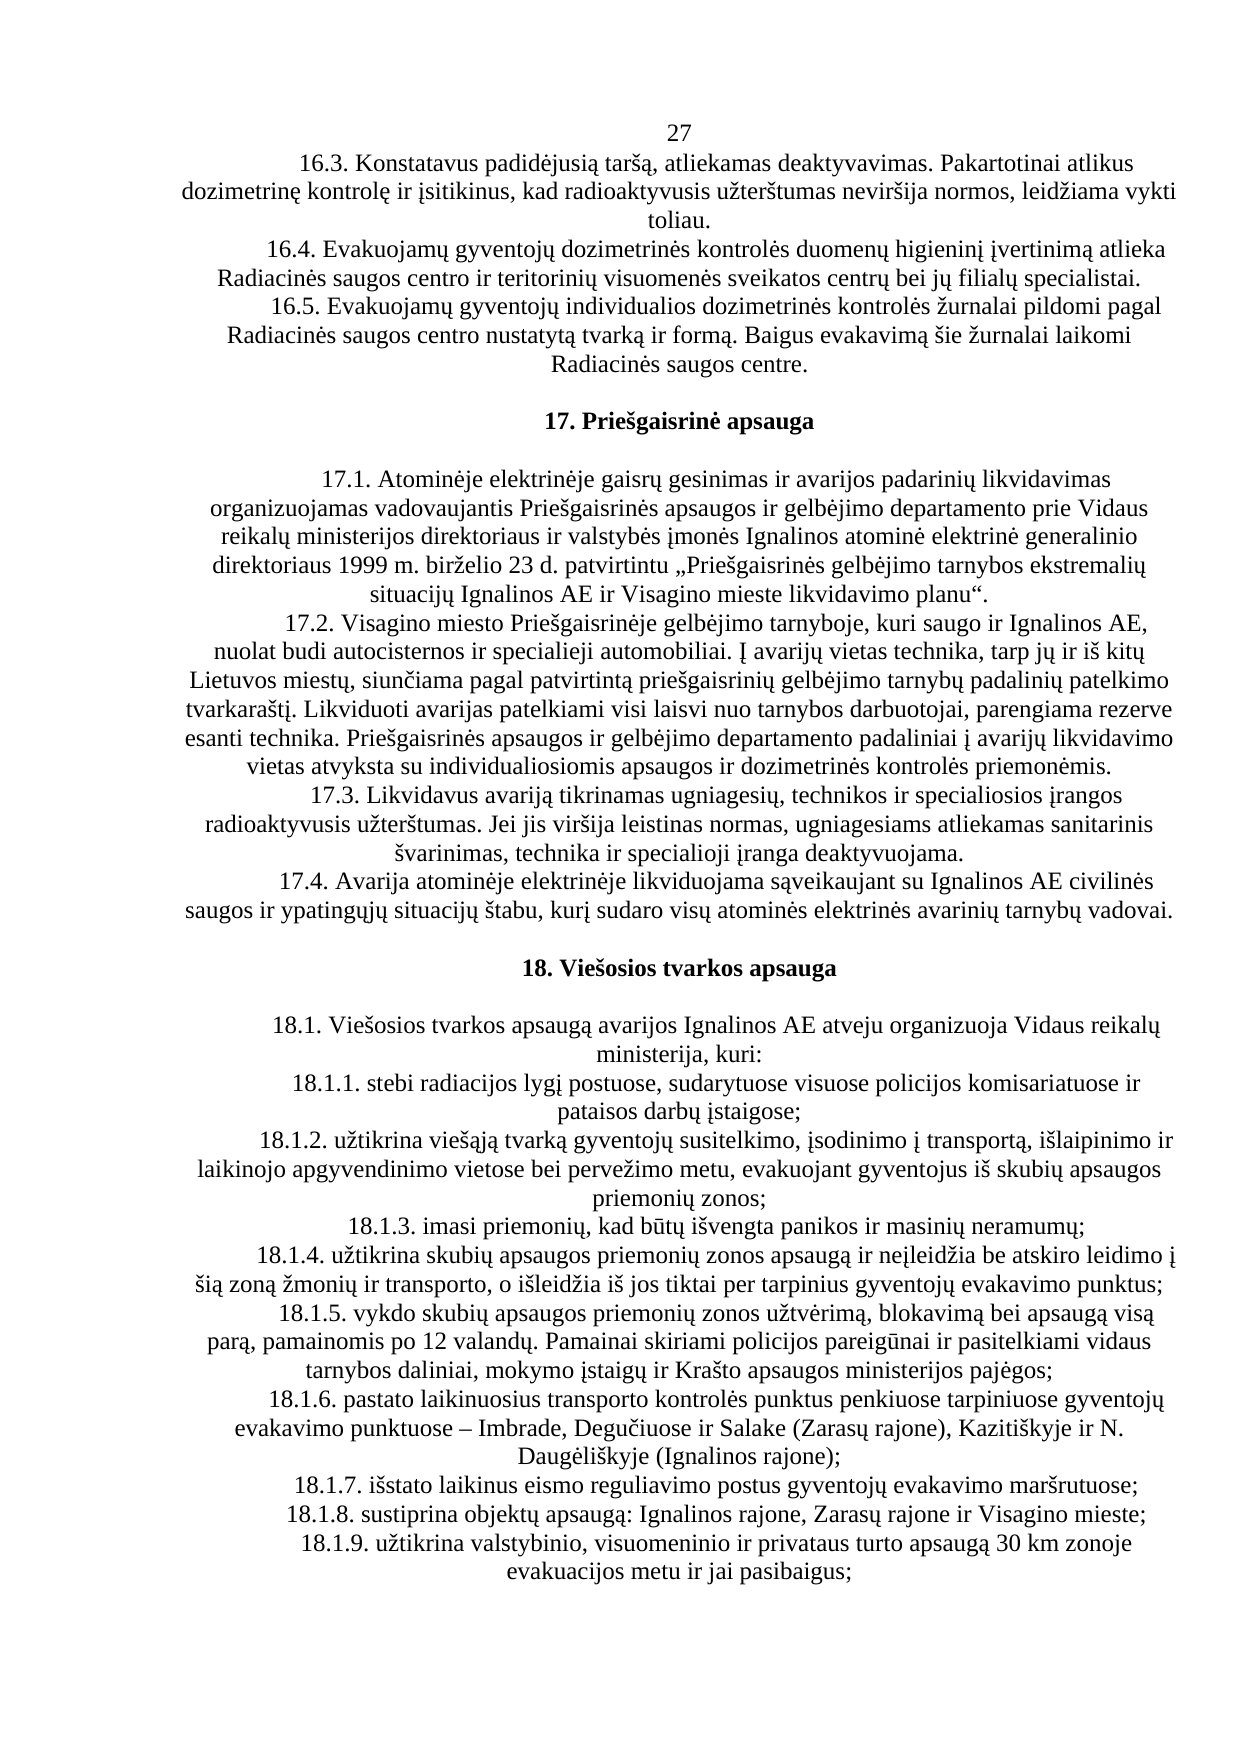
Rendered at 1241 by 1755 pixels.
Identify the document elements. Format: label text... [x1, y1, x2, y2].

text 16.3. Konstatavus padidėjusią taršą, atliekamas deaktyvavimas. Pakartotinai atlikus dozimetrinę kontrolę ir įsitikinus, kad radioaktyvusis užterštumas neviršija normos, leidžiama vykti toliau. [177, 148, 1181, 234]
text 18.1. Viešosios tvarkos apsaugą avarijos Ignalinos AE atveju organizuoja Vidaus reikalų ministerija, kuri: [177, 1010, 1181, 1068]
text 18.1.4. užtikrina skubių apsaugos priemonių zonos apsaugą ir neįleidžia be atskiro leidimo į šią zoną žmonių ir transporto, o išleidžia iš jos tiktai per tarpinius gyventojų evakavimo punktus; [177, 1240, 1181, 1298]
text 17.4. Avarija atominėje elektrinėje likviduojama sąveikaujant su Ignalinos AE civilinės saugos ir ypatingųjų situacijų štabu, kurį sudaro visų atominės elektrinės avarinių tarnybų vadovai. [177, 866, 1181, 924]
text 16.5. Evakuojamų gyventojų individualios dozimetrinės kontrolės žurnalai pildomi pagal Radiacinės saugos centro nustatytą tvarką ir formą. Baigus evakavimą šie žurnalai laikomi Radiacinės saugos centre. [177, 291, 1181, 378]
text 16.4. Evakuojamų gyventojų dozimetrinės kontrolės duomenų higieninį įvertinimą atlieka Radiacinės saugos centro ir teritorinių visuomenės sveikatos centrų bei jų filialų specialistai. [177, 234, 1181, 291]
text 17.1. Atominėje elektrinėje gaisrų gesinimas ir avarijos padarinių likvidavimas organizuojamas vadovaujantis Priešgaisrinės apsaugos ir gelbėjimo departamento prie Vidaus reikalų ministerijos direktoriaus ir valstybės įmonės Ignalinos atominė elektrinė generalinio direktoriaus 1999 m. birželio 23 d. patvirtintu „Priešgaisrinės gelbėjimo tarnybos ekstremalių situacijų Ignalinos AE ir Visagino mieste likvidavimo planu“. [177, 464, 1181, 608]
text 17. Priešgaisrinė apsauga [177, 406, 1181, 435]
text 18. Viešosios tvarkos apsauga [177, 953, 1181, 981]
text 18.1.1. stebi radiacijos lygį postuose, sudarytuose visuose policijos komisariatuose ir pataisos darbų įstaigose; [177, 1068, 1181, 1125]
text 18.1.2. užtikrina viešąją tvarką gyventojų susitelkimo, įsodinimo į transportą, išlaipinimo ir laikinojo apgyvendinimo vietose bei pervežimo metu, evakuojant gyventojus iš skubių apsaugos priemonių zonos; [177, 1125, 1181, 1211]
text 18.1.3. imasi priemonių, kad būtų išvengta panikos ir masinių neramumų; [177, 1211, 1181, 1240]
text 18.1.5. vykdo skubių apsaugos priemonių zonos užtvėrimą, blokavimą bei apsaugą visą parą, pamainomis po 12 valandų. Pamainai skiriami policijos pareigūnai ir pasitelkiami vidaus tarnybos daliniai, mokymo įstaigų ir Krašto apsaugos ministerijos pajėgos; [177, 1298, 1181, 1384]
text 18.1.8. sustiprina objektų apsaugą: Ignalinos rajone, Zarasų rajone ir Visagino mieste; [177, 1499, 1181, 1528]
text 17.2. Visagino miesto Priešgaisrinėje gelbėjimo tarnyboje, kuri saugo ir Ignalinos AE, nuolat budi autocisternos ir specialieji automobiliai. Į avarijų vietas technika, tarp jų ir iš kitų Lietuvos miestų, siunčiama pagal patvirtintą priešgaisrinių gelbėjimo tarnybų padalinių patelkimo tvarkaraštį. Likviduoti avarijas patelkiami visi laisvi nuo tarnybos darbuotojai, parengiama rezerve esanti technika. Priešgaisrinės apsaugos ir gelbėjimo departamento padaliniai į avarijų likvidavimo vietas atvyksta su individualiosiomis apsaugos ir dozimetrinės kontrolės priemonėmis. [177, 608, 1181, 780]
text 18.1.9. užtikrina valstybinio, visuomeninio ir privataus turto apsaugą 30 km zonoje evakuacijos metu ir jai pasibaigus; [177, 1528, 1181, 1585]
text 18.1.6. pastato laikinuosius transporto kontrolės punktus penkiuose tarpiniuose gyventojų evakavimo punktuose – Imbrade, Degučiuose ir Salake (Zarasų rajone), Kazitiškyje ir N. Daugėliškyje (Ignalinos rajone); [177, 1384, 1181, 1470]
text 18.1.7. išstato laikinus eismo reguliavimo postus gyventojų evakavimo maršrutuose; [177, 1470, 1181, 1499]
text 17.3. Likvidavus avariją tikrinamas ugniagesių, technikos ir specialiosios įrangos radioaktyvusis užterštumas. Jei jis viršija leistinas normas, ugniagesiams atliekamas sanitarinis švarinimas, technika ir specialioji įranga deaktyvuojama. [177, 780, 1181, 866]
